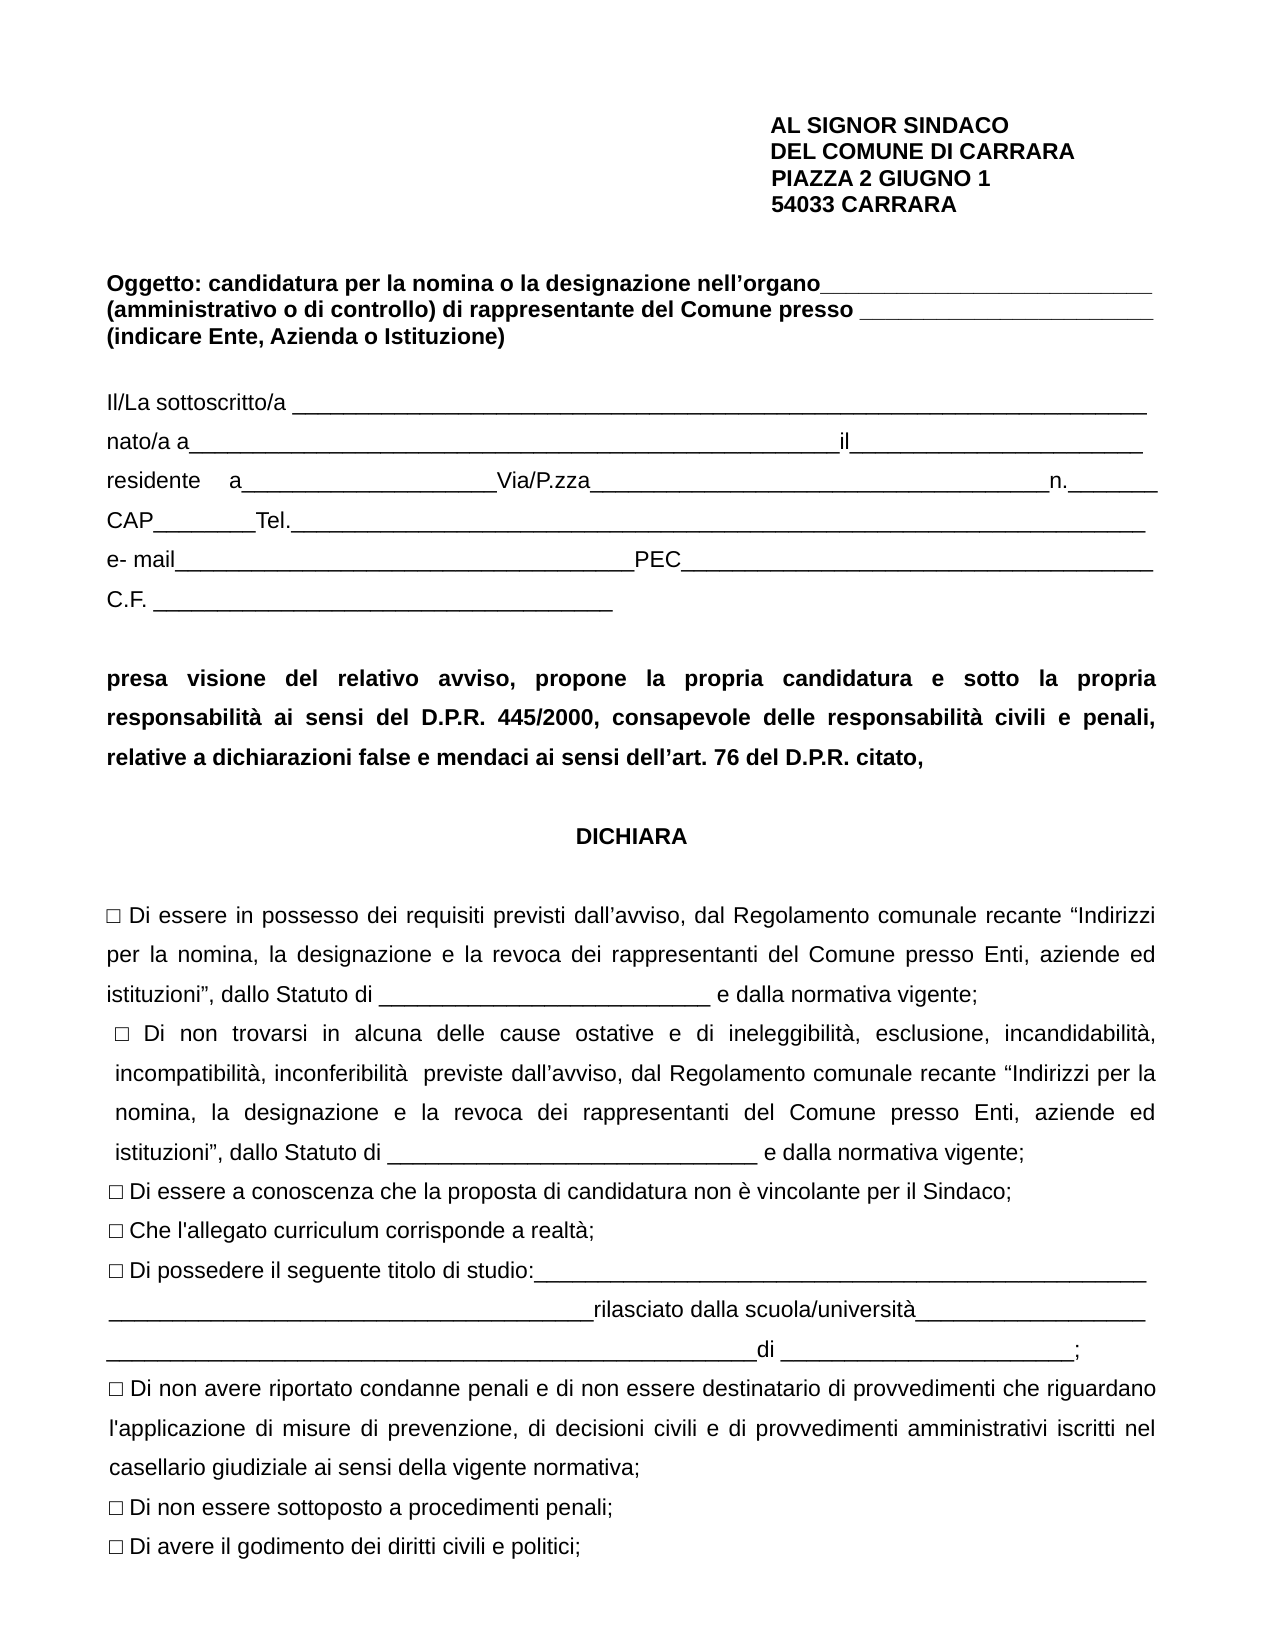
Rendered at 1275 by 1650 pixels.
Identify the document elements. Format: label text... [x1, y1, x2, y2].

text Il/La sottoscritto/a ___________________________________________________________________ [106, 388, 1157, 415]
text □ Di non avere riportato condanne penali e di non essere destinatario di provvedimenti che riguardano l'applicazione di misure di prevenzione, di decisioni civili e di provvedimenti amministrativi iscritti nel casellario giudiziale ai sensi della vigente normativa; [109, 1375, 1157, 1481]
text □ Di essere in possesso dei requisiti previsti dall’avviso, dal Regolamento comunale recante “Indirizzi per la nomina, la designazione e la revoca dei rappresentanti del Comune presso Enti, aziende ed istituzioni”, dallo Statuto di __________________________ e dalla normativa vigente; [106, 902, 1157, 1007]
text presa visione del relativo avviso, propone la propria candidatura e sotto la propria responsabilità ai sensi del D.P.R. 445/2000, consapevole delle responsabilità civili e penali, relative a dichiarazioni false e mendaci ai sensi dell’art. 76 del D.P.R. citato, [106, 665, 1157, 770]
text 54033 CARRARA [106, 191, 1157, 217]
text □ Che l'allegato curriculum corrisponde a realtà; [109, 1217, 1157, 1244]
text (indicare Ente, Azienda o Istituzione) [106, 323, 1157, 349]
text □ Di avere il godimento dei diritti civili e politici; [109, 1533, 1157, 1560]
text ___________________________________________________di _______________________; [106, 1336, 1157, 1362]
text C.F. ____________________________________ [106, 586, 1157, 612]
text □ Di essere a conoscenza che la proposta di candidatura non è vincolante per il Sindaco; [109, 1178, 1157, 1204]
subtitle DEL COMUNE DI CARRARA [770, 138, 1157, 164]
subtitle AL SIGNOR SINDACO [770, 112, 1157, 138]
text DICHIARA [106, 823, 1157, 849]
text □ Di non essere sottoposto a procedimenti penali; [109, 1494, 1157, 1520]
text residente a____________________Via/P.zza____________________________________n._______ CAP________Tel.___________________________________________________________________ e- mail____________________________________PEC_____________________________________ [106, 467, 1157, 573]
text nato/a a___________________________________________________il_______________________ [106, 428, 1157, 454]
text PIAZZA 2 GIUGNO 1 [106, 164, 1157, 191]
text □ Di possedere il seguente titolo di studio:________________________________________________ ______________________________________rilasciato dalla scuola/università__________________ [109, 1257, 1157, 1323]
text Oggetto: candidatura per la nomina o la designazione nell’organo__________________________ (amministrativo o di controllo) di rappresentante del Comune presso _______________________ [106, 270, 1157, 323]
text □ Di non trovarsi in alcuna delle cause ostative e di ineleggibilità, esclusione, incandidabilità, incompatibilità, inconferibilità previste dall’avviso, dal Regolamento comunale recante “Indirizzi per la nomina, la designazione e la revoca dei rappresentanti del Comune presso Enti, aziende ed istituzioni”, dallo Statuto di _____________________________ e dalla normativa vigente; [115, 1020, 1157, 1165]
